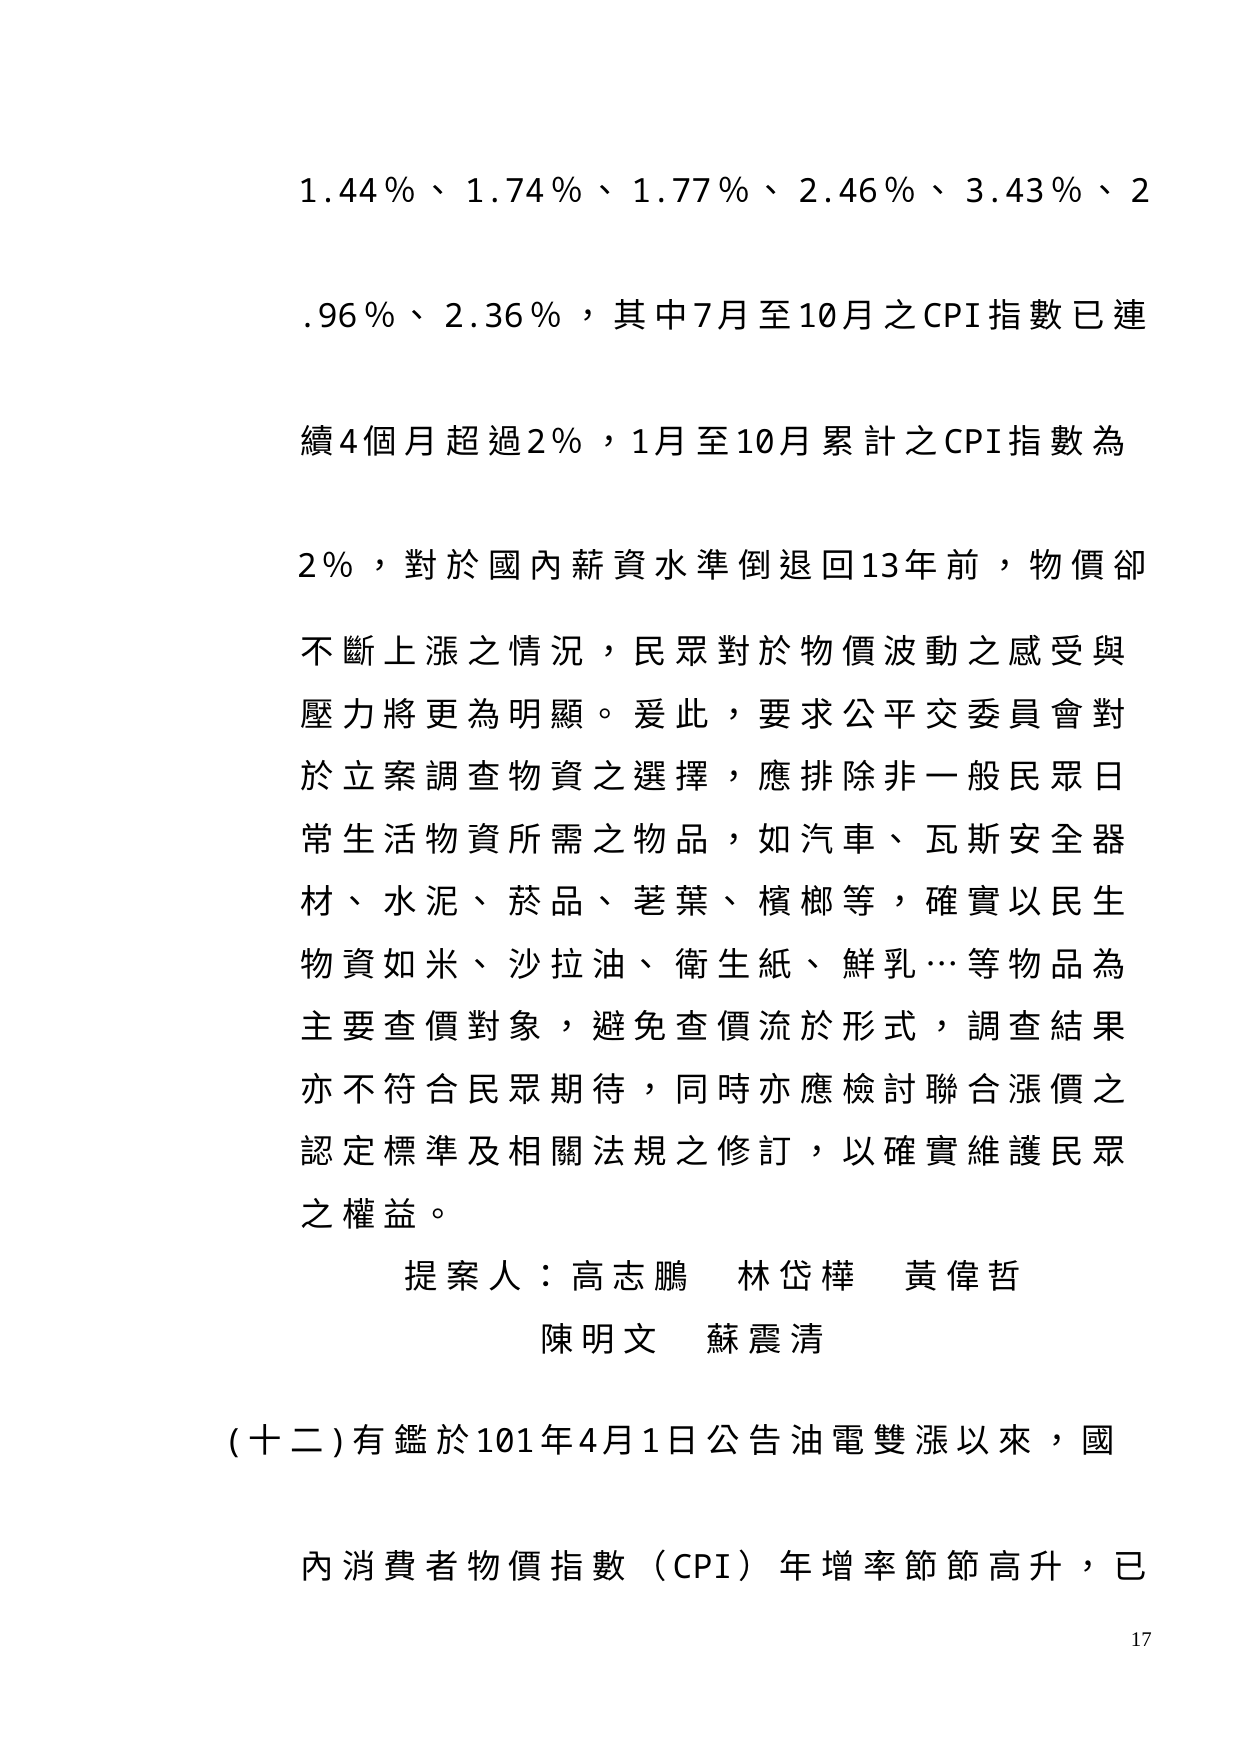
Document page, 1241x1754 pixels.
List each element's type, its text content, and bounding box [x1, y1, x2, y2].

text 提案人：高志鵬 林岱樺 黃偉哲 陳明文 蘇震清 [396, 1233, 1064, 1358]
text 1.44％、1.74％、1.77％、2.46％、3.43％、2.96％、2.36％，其中7月至10月之CPI指數已連續4個月超過2％，1月至10月累計之CPI指數為2％，對於國內薪資水準倒退回13年前，物價卻不斷上漲之情況，民眾對於物價波動之感受與壓力將更為明顯。爰此，要求公平交委員會對於立案調查物資之選擇，應排除非一般民眾日常生活物資所需之物品，如汽車、瓦斯安全器材、水泥、菸品、荖葉、檳榔等，確實以民生物資如米、沙拉油、衛生紙、鮮乳…等物品為主要查價對象，避免查價流於形式，調查結果亦不符合民眾期待，同時亦應檢討聯合漲價之認定標準及相關法規之修訂，以確實維護民眾之權益。 [223, 108, 1150, 1233]
text (十二)有鑑於101年4月1日公告油電雙漲以來，國內消費者物價指數（CPI）年增率節節高升，已嚴重影響社會安定與弱勢生計，公平交易委員會為行政院穩定物價小組成員之一，雖立案調查24項民生物資相關事業違反公平交易法規定情事，截至8月底實際裁罰案件僅有4件，大部分案件處理情形皆為持續調查中，且相關物價查報亦與實務情形有相當落差，恐已流於形式，公平交易委員會應重行檢討其立案調查物資之選擇、調查期限與查價方式，於2個月內向立法院經濟委員會提出書面檢討報告，以確實改善查察成效，落實穩定物價任務。 [223, 1358, 1150, 1608]
